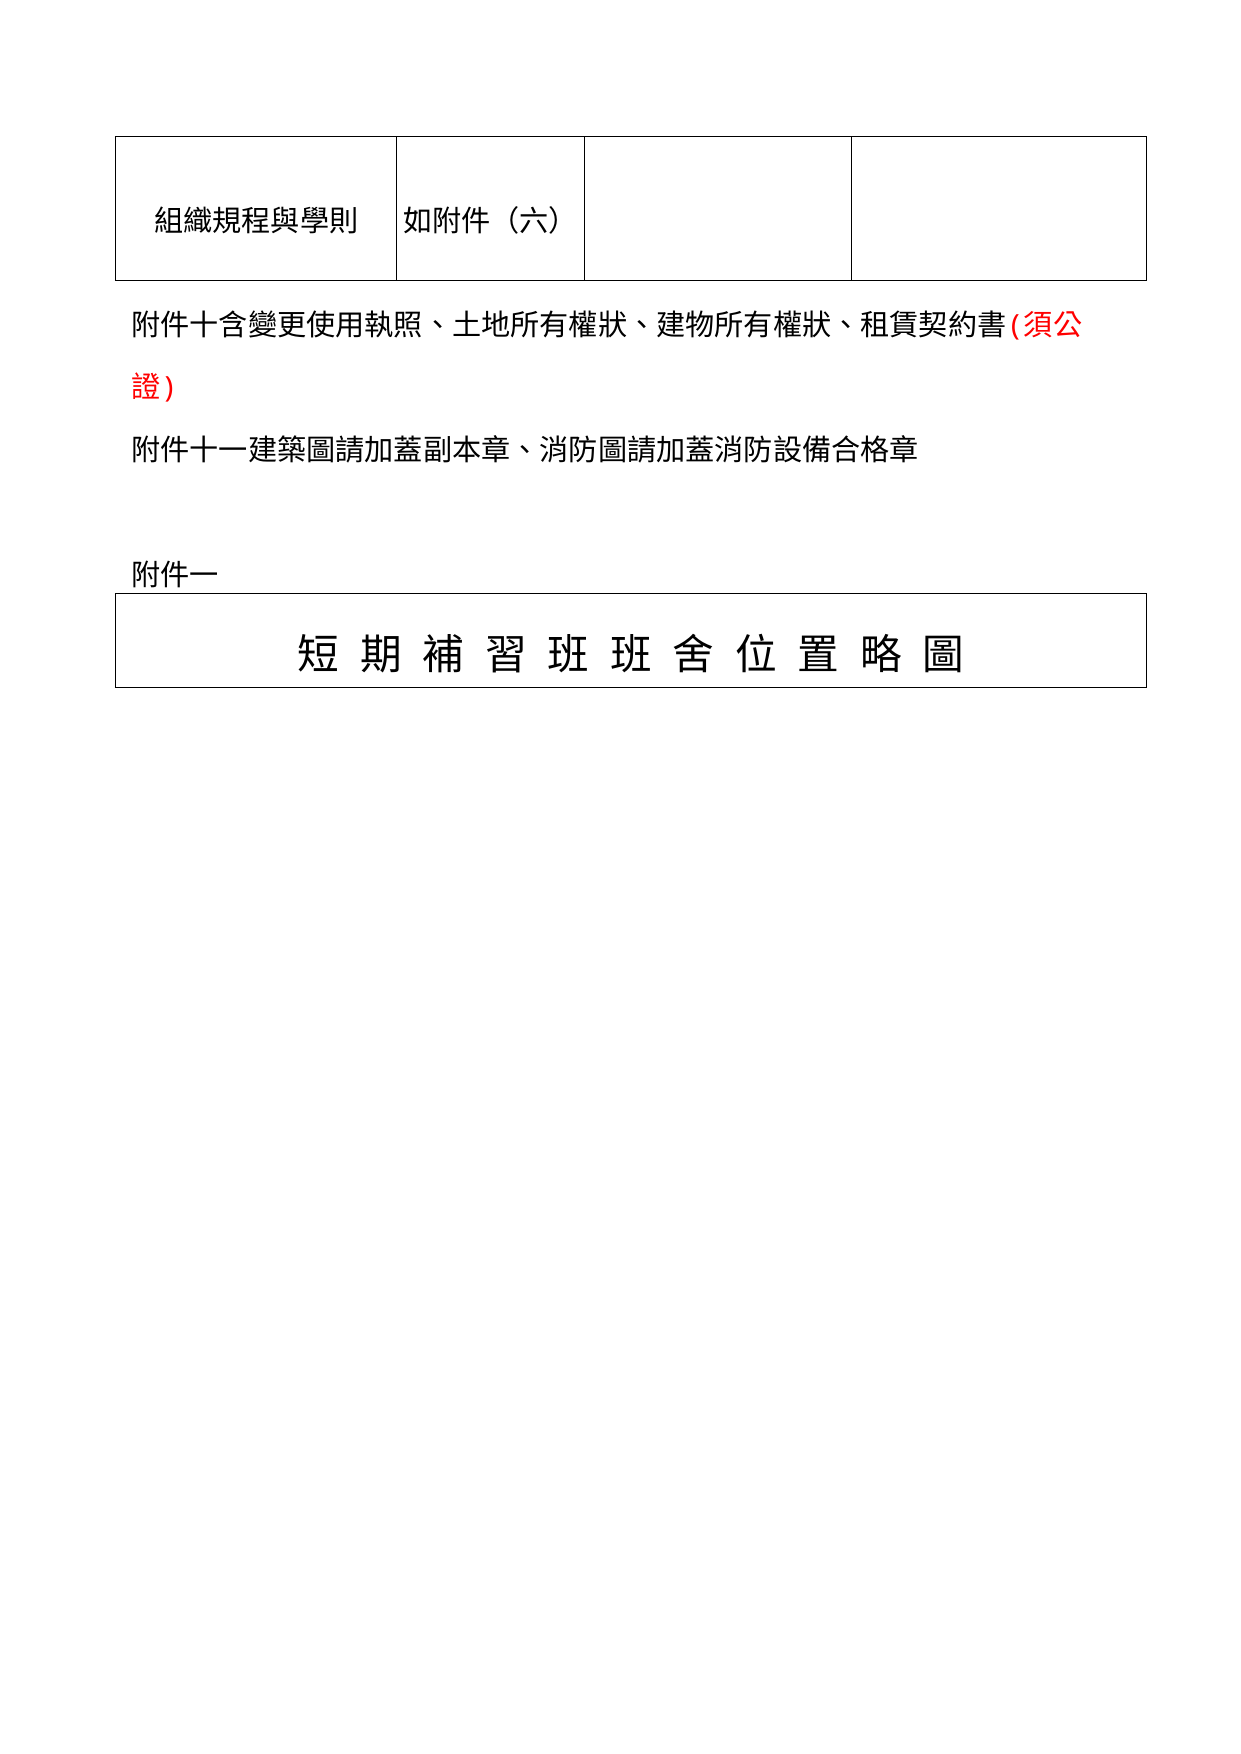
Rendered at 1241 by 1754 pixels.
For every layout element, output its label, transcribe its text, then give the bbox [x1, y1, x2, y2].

table_cell [585, 137, 851, 279]
text 附件十一建築圖請加蓋副本章、消防圖請加蓋消防設備合格章 [131, 406, 1106, 468]
table_cell 如附件（六） [397, 137, 584, 279]
text 附件一 [131, 531, 1106, 593]
table_header 短 期 補 習 班 班 舍 位 置 略 圖 [116, 594, 1146, 687]
table_cell [852, 137, 1146, 279]
table_cell 組織規程與學則 [116, 137, 396, 279]
text 附件十含變更使用執照、土地所有權狀、建物所有權狀、租賃契約書(須公證) [131, 281, 1106, 406]
